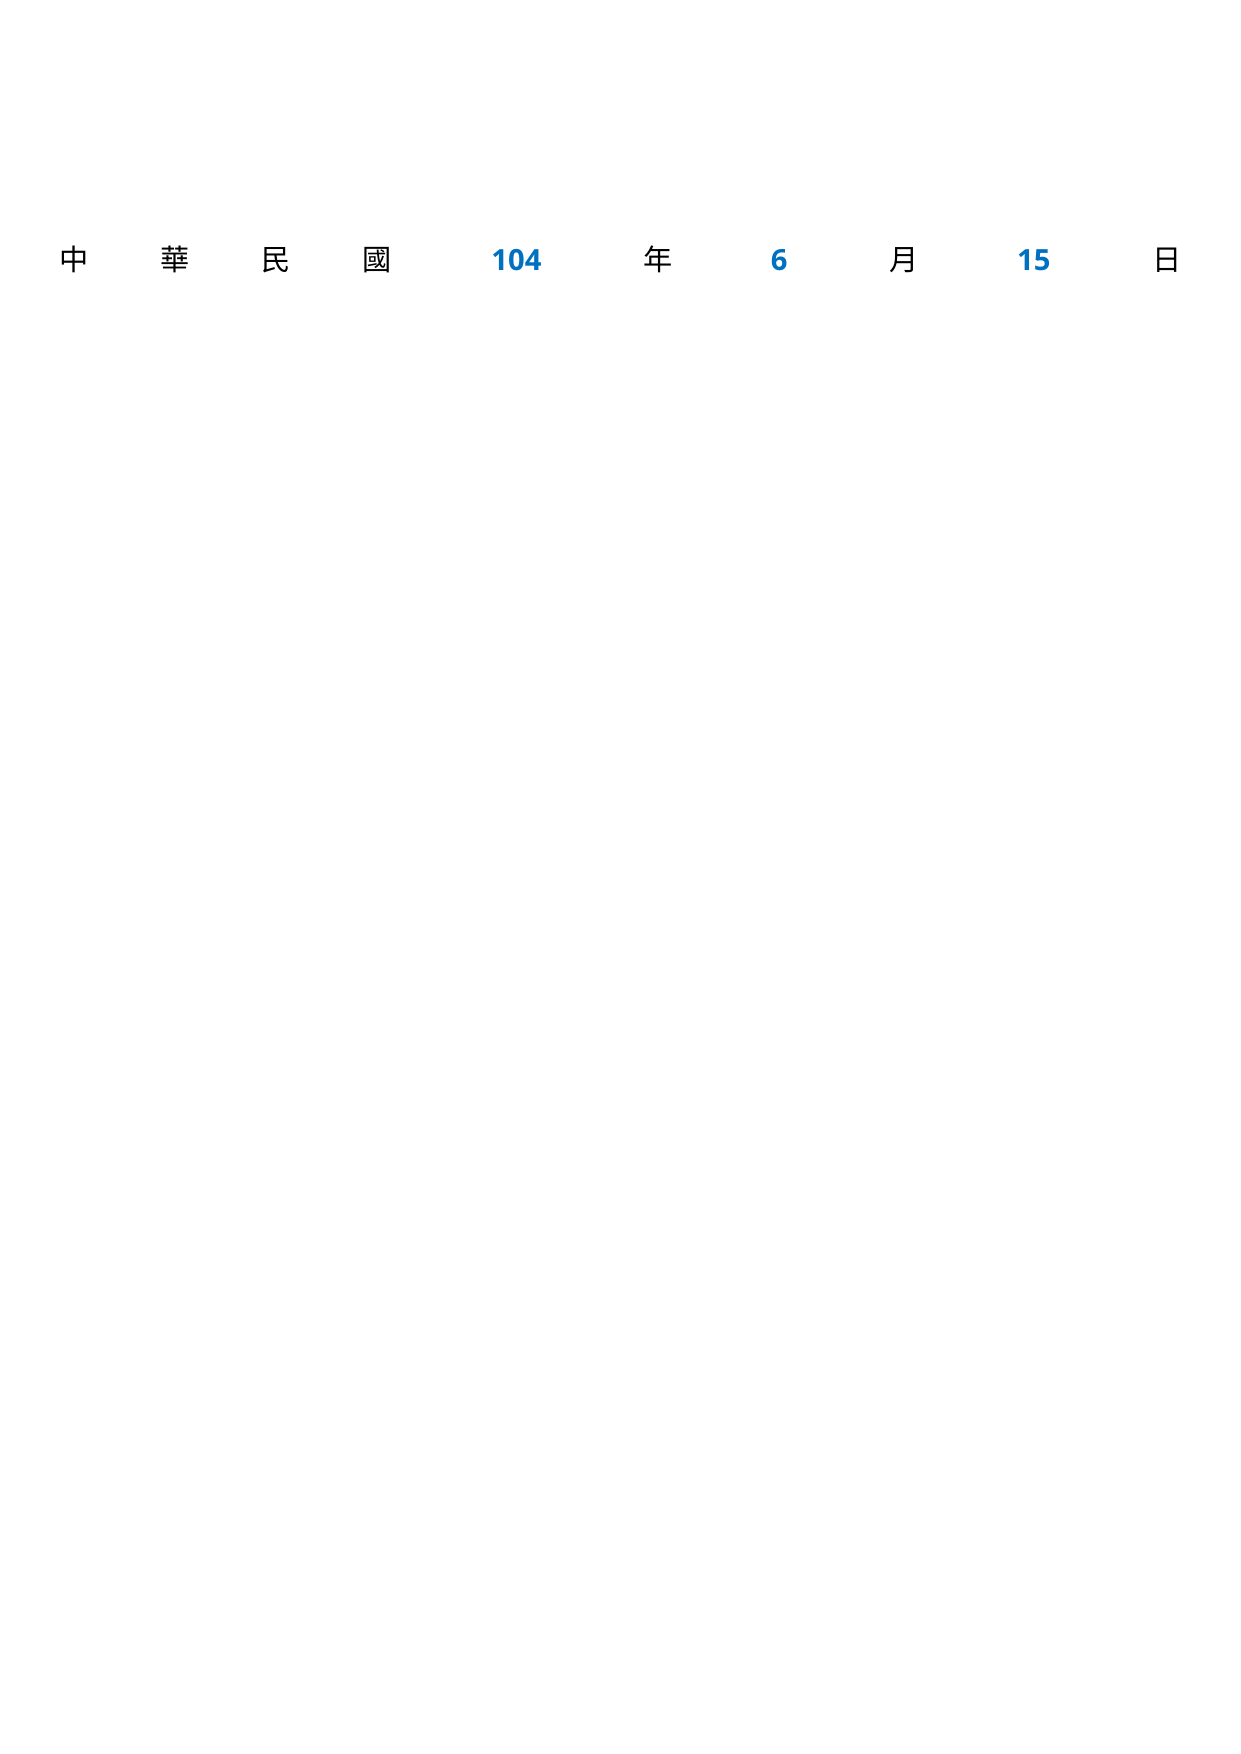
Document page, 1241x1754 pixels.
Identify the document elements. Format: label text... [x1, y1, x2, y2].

text 中 華 民 國 104 年 6 月 15 日 [59, 237, 1181, 279]
